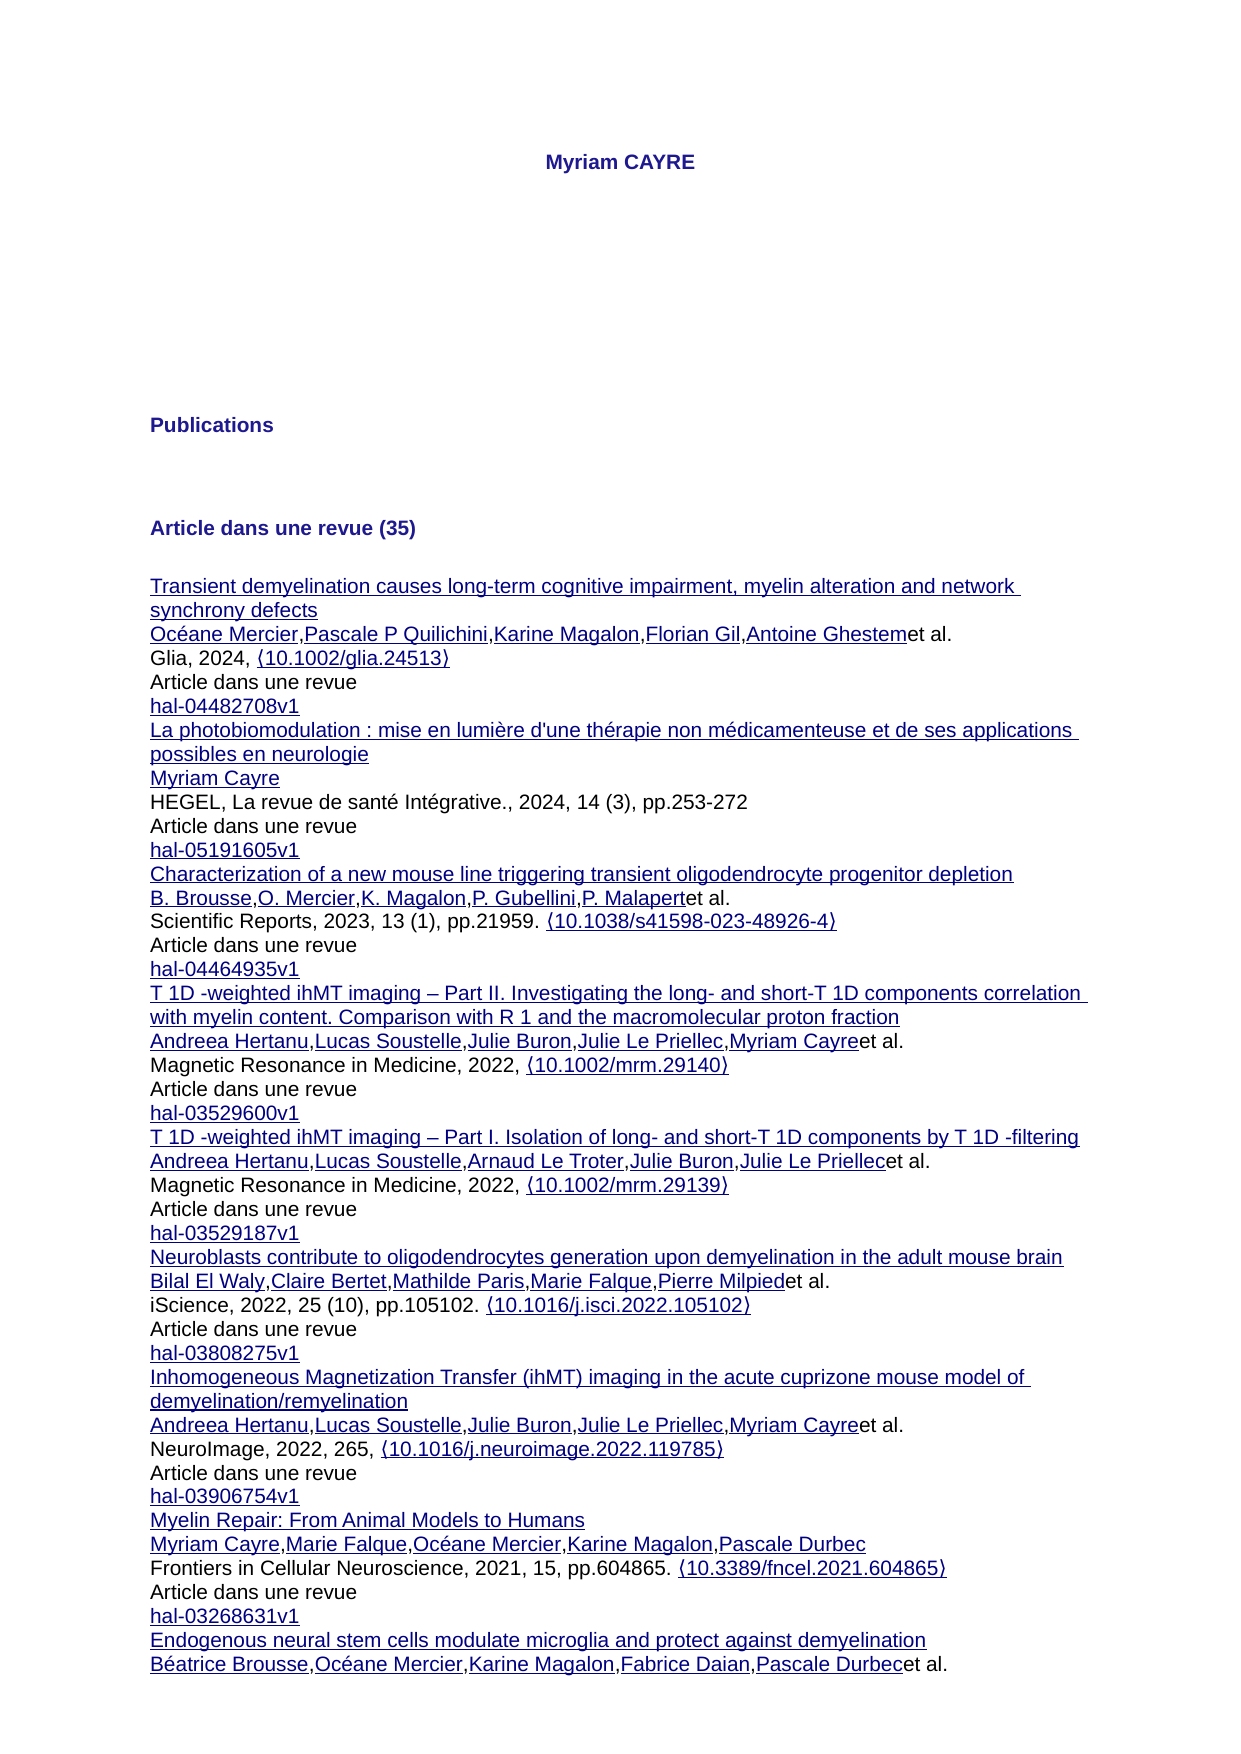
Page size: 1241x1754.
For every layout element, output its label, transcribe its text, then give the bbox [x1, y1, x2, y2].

table_cell Inhomogeneous Magnetization Transfer (ihMT) imaging in the acute cuprizone mouse model of demyelination/remyelination Andreea Hertanu,Lucas Soustelle,Julie Buron,Julie Le Priellec,Myriam Cayreet al. NeuroImage, 2022, 265, ⟨10.1016/j.neuroimage.2022.119785⟩ Article dans une revue hal-03906754v1 [150, 1365, 1090, 1508]
subtitle Article dans une revue (35) [150, 516, 1090, 539]
subtitle Publications [150, 412, 1090, 436]
table_cell T 1D ‐weighted ihMT imaging – Part II. Investigating the long‐ and short‐T 1D components correlation with myelin content. Comparison with R 1 and the macromolecular proton fraction Andreea Hertanu,Lucas Soustelle,Julie Buron,Julie Le Priellec,Myriam Cayreet al. Magnetic Resonance in Medicine, 2022, ⟨10.1002/mrm.29140⟩ Article dans une revue hal-03529600v1 [150, 981, 1090, 1125]
subtitle Myriam CAYRE [150, 150, 1090, 174]
table_cell La photobiomodulation : mise en lumière d'une thérapie non médicamenteuse et de ses applications possibles en neurologie Myriam Cayre HEGEL, La revue de santé Intégrative., 2024, 14 (3), pp.253-272 Article dans une revue hal-05191605v1 [150, 718, 1090, 861]
table_header Transient demyelination causes long‐term cognitive impairment, myelin alteration and network synchrony defects Océane Mercier,Pascale P Quilichini,Karine Magalon,Florian Gil,Antoine Ghestemet al. Glia, 2024, ⟨10.1002/glia.24513⟩ Article dans une revue hal-04482708v1 [150, 574, 1090, 718]
table_cell Myelin Repair: From Animal Models to Humans Myriam Cayre,Marie Falque,Océane Mercier,Karine Magalon,Pascale Durbec Frontiers in Cellular Neuroscience, 2021, 15, pp.604865. ⟨10.3389/fncel.2021.604865⟩ Article dans une revue hal-03268631v1 [150, 1508, 1090, 1628]
table_cell Neuroblasts contribute to oligodendrocytes generation upon demyelination in the adult mouse brain Bilal El Waly,Claire Bertet,Mathilde Paris,Marie Falque,Pierre Milpiedet al. iScience, 2022, 25 (10), pp.105102. ⟨10.1016/j.isci.2022.105102⟩ Article dans une revue hal-03808275v1 [150, 1245, 1090, 1364]
table_cell T 1D ‐weighted ihMT imaging – Part I. Isolation of long‐ and short‐T 1D components by T 1D ‐filtering Andreea Hertanu,Lucas Soustelle,Arnaud Le Troter,Julie Buron,Julie Le Priellecet al. Magnetic Resonance in Medicine, 2022, ⟨10.1002/mrm.29139⟩ Article dans une revue hal-03529187v1 [150, 1125, 1090, 1245]
table_cell Endogenous neural stem cells modulate microglia and protect against demyelination Béatrice Brousse,Océane Mercier,Karine Magalon,Fabrice Daian,Pascale Durbecet al. [150, 1628, 1090, 1676]
table_cell Characterization of a new mouse line triggering transient oligodendrocyte progenitor depletion B. Brousse,O. Mercier,K. Magalon,P. Gubellini,P. Malapertet al. Scientific Reports, 2023, 13 (1), pp.21959. ⟨10.1038/s41598-023-48926-4⟩ Article dans une revue hal-04464935v1 [150, 861, 1090, 981]
